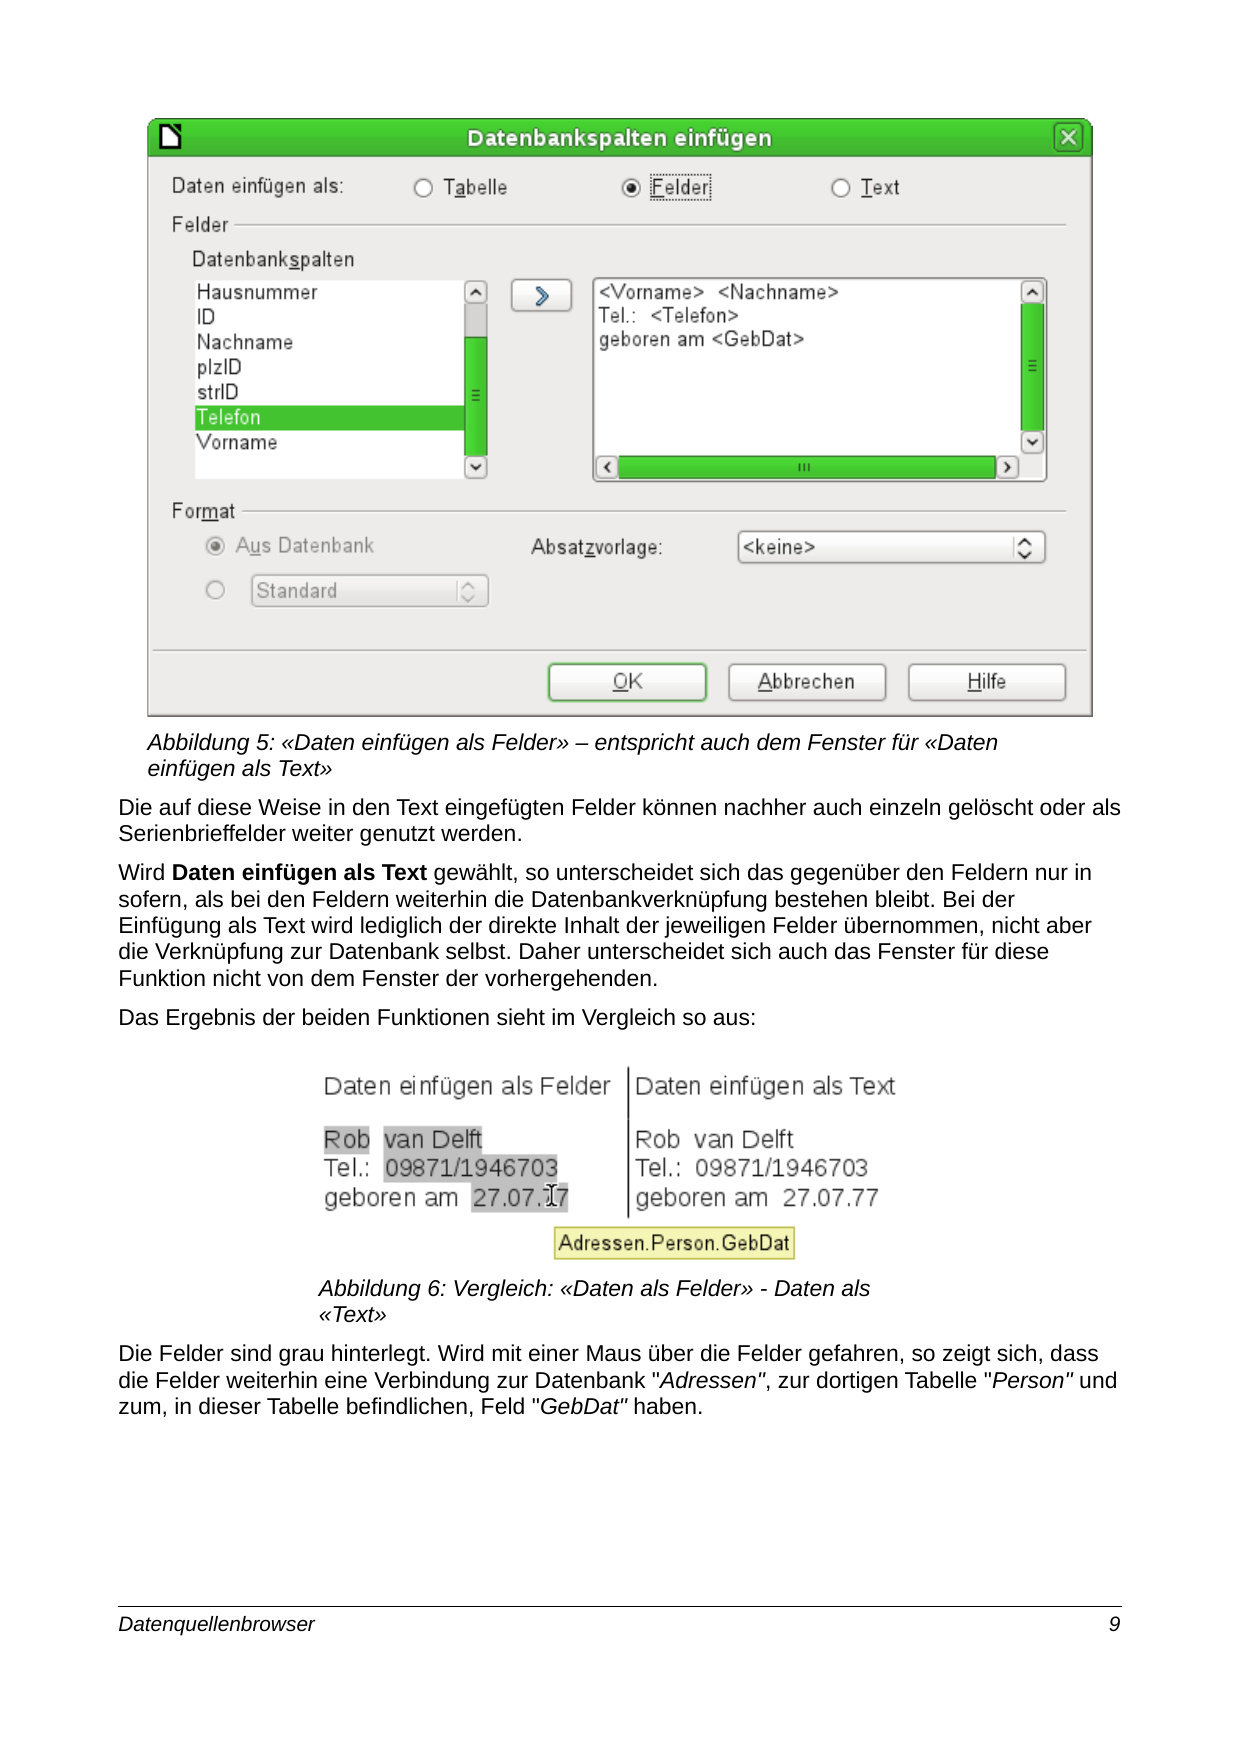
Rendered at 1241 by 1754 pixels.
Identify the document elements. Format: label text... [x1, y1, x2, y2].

picture [147, 118, 1093, 717]
text Abbildung 6: Vergleich: «Daten als Felder» - Daten als «Text» [319, 1275, 922, 1328]
text Wird Daten einfügen als Text gewählt, so unterscheidet sich das gegenüber den Feldern nur in sofern, als bei den Feldern weiterhin die Datenbankverknüpfung bestehen bleibt. Bei der Einfügung als Text wird lediglich der direkte Inhalt der jeweiligen Felder übernommen, nicht aber die Verknüpfung zur Datenbank selbst. Daher unterscheidet sich auch das Fenster für diese Funktion nicht von dem Fenster der vorhergehenden. [118, 859, 1122, 991]
text Abbildung 5: «Daten einfügen als Felder» – entspricht auch dem Fenster für «Daten einfügen als Text» [147, 729, 1093, 782]
text Das Ergebnis der beiden Funktionen sieht im Vergleich so aus: [118, 1003, 1122, 1030]
picture [318, 1055, 922, 1263]
text Die auf diese Weise in den Text eingefügten Felder können nachher auch einzeln gelöscht oder als Serienbrieffelder weiter genutzt werden. [118, 794, 1122, 847]
text Die Felder sind grau hinterlegt. Wird mit einer Maus über die Felder gefahren, so zeigt sich, dass die Felder weiterhin eine Verbindung zur Datenbank "Adressen", zur dortigen Tabelle "Person" und zum, in dieser Tabelle befindlichen, Feld "GebDat" haben. [118, 1340, 1122, 1419]
